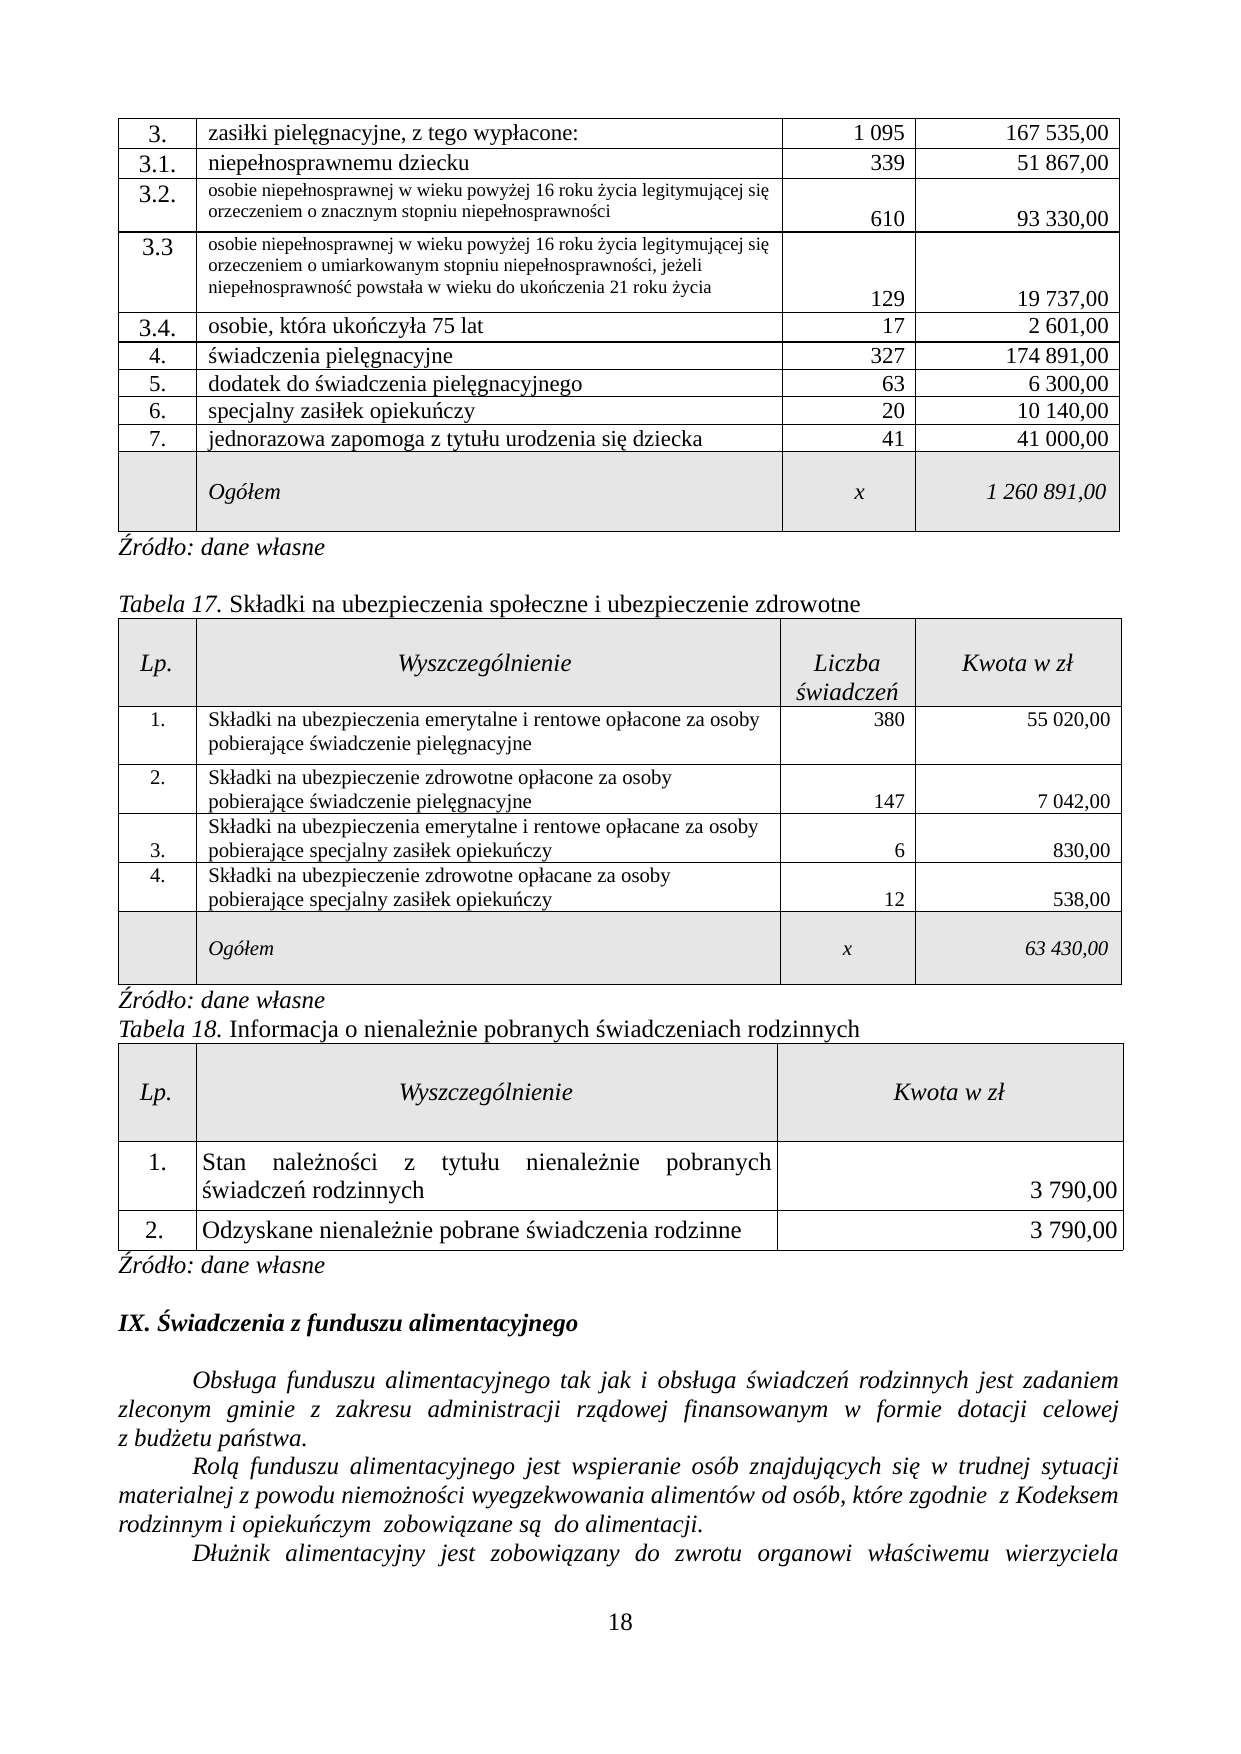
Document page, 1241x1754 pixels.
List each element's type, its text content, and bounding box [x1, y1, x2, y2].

text Rolą funduszu alimentacyjnego jest wspieranie osób znajdujących się w trudnej sytuacji materialnej z powodu niemożności wyegzekwowania alimentów od osób, które zgodnie z Kodeksem rodzinnym i opiekuńczym zobowiązane są do alimentacji. [118, 1451, 1122, 1538]
table_cell 147 [781, 765, 915, 813]
table_cell Odzyskane nienależnie pobrane świadczenia rodzinne [197, 1211, 777, 1250]
table_cell 167 535,00 [916, 119, 1119, 148]
table_cell świadczenia pielęgnacyjne [197, 343, 782, 369]
table_cell 6. [119, 397, 196, 423]
table_cell 7. [119, 425, 196, 451]
table_cell 538,00 [916, 863, 1121, 911]
table_cell Składki na ubezpieczenia emerytalne i rentowe opłacone za osoby pobierające świadczenie pielęgnacyjne [197, 707, 780, 764]
table_cell 3.1. [119, 149, 196, 178]
table_header Kwota w zł [778, 1044, 1123, 1141]
table_cell x [781, 912, 915, 984]
table_cell 1 260 891,00 [916, 452, 1119, 531]
table_header Wyszczególnienie [197, 619, 780, 706]
table_cell 129 [783, 233, 915, 312]
table_cell [119, 912, 196, 984]
table_cell 5. [119, 370, 196, 396]
table_cell 93 330,00 [916, 179, 1119, 231]
table_cell 1. [119, 1142, 196, 1210]
table_cell Składki na ubezpieczenie zdrowotne opłacane za osoby pobierające specjalny zasiłek opiekuńczy [197, 863, 780, 911]
table_cell zasiłki pielęgnacyjne, z tego wypłacone: [197, 119, 782, 148]
table_cell 41 [783, 425, 915, 451]
table_cell 4. [119, 863, 196, 911]
table_cell 2 601,00 [916, 313, 1119, 341]
text Tabela 18. Informacja o nienależnie pobranych świadczeniach rodzinnych [118, 1014, 1122, 1043]
table_cell jednorazowa zapomoga z tytułu urodzenia się dziecka [197, 425, 782, 451]
table_cell 17 [783, 313, 915, 341]
table_cell [119, 452, 196, 531]
table_header Liczba świadczeń [781, 619, 915, 706]
table_cell 610 [783, 179, 915, 231]
table_cell 830,00 [916, 814, 1121, 862]
table_cell 327 [783, 343, 915, 369]
table_cell 3 790,00 [778, 1142, 1123, 1210]
table_cell 6 [781, 814, 915, 862]
table_cell 63 430,00 [916, 912, 1121, 984]
table_cell 41 000,00 [916, 425, 1119, 451]
table_cell 3 790,00 [778, 1211, 1123, 1250]
table_cell dodatek do świadczenia pielęgnacyjnego [197, 370, 782, 396]
table_cell 3.4. [119, 313, 196, 341]
table_cell x [783, 452, 915, 531]
text Źródło: dane własne [118, 985, 1122, 1014]
table_cell 12 [781, 863, 915, 911]
table_cell 4. [119, 343, 196, 369]
table_header Lp. [119, 1044, 196, 1141]
text IX. Świadczenia z funduszu alimentacyjnego [118, 1308, 1122, 1336]
text Tabela 17. Składki na ubezpieczenia społeczne i ubezpieczenie zdrowotne [118, 589, 1122, 618]
text Źródło: dane własne [118, 1251, 1122, 1279]
table_cell specjalny zasiłek opiekuńczy [197, 397, 782, 423]
table_cell 6 300,00 [916, 370, 1119, 396]
table_cell osobie, która ukończyła 75 lat [197, 313, 782, 341]
table_cell 3. [119, 814, 196, 862]
text Dłużnik alimentacyjny jest zobowiązany do zwrotu organowi właściwemu wierzyciela [118, 1538, 1122, 1566]
table_cell 19 737,00 [916, 233, 1119, 312]
table_cell 2. [119, 765, 196, 813]
table_cell 3. [119, 119, 196, 148]
table_cell osobie niepełnosprawnej w wieku powyżej 16 roku życia legitymującej się orzeczeniem o znacznym stopniu niepełnosprawności [197, 179, 782, 231]
table_cell 7 042,00 [916, 765, 1121, 813]
table_cell Ogółem [197, 912, 780, 984]
text Źródło: dane własne [118, 532, 1122, 561]
table_header Kwota w zł [916, 619, 1121, 706]
text Obsługa funduszu alimentacyjnego tak jak i obsługa świadczeń rodzinnych jest zadaniem zleconym gminie z zakresu administracji rządowej finansowanym w formie dotacji celowej z budżetu państwa. [118, 1365, 1122, 1451]
table_cell Stan należności z tytułu nienależnie pobranych świadczeń rodzinnych [197, 1142, 777, 1210]
table_cell 174 891,00 [916, 343, 1119, 369]
table_cell 339 [783, 149, 915, 178]
table_cell 20 [783, 397, 915, 423]
table_header Lp. [119, 619, 196, 706]
table_cell 10 140,00 [916, 397, 1119, 423]
table_cell Składki na ubezpieczenia emerytalne i rentowe opłacane za osoby pobierające specjalny zasiłek opiekuńczy [197, 814, 780, 862]
table_cell 1 095 [783, 119, 915, 148]
table_cell 1. [119, 707, 196, 764]
table_cell Składki na ubezpieczenie zdrowotne opłacone za osoby pobierające świadczenie pielęgnacyjne [197, 765, 780, 813]
table_header Wyszczególnienie [197, 1044, 777, 1141]
table_cell Ogółem [197, 452, 782, 531]
table_cell 2. [119, 1211, 196, 1250]
table_cell 51 867,00 [916, 149, 1119, 178]
table_cell 55 020,00 [916, 707, 1121, 764]
table_cell osobie niepełnosprawnej w wieku powyżej 16 roku życia legitymującej się orzeczeniem o umiarkowanym stopniu niepełnosprawności, jeżeli niepełnosprawność powstała w wieku do ukończenia 21 roku życia [197, 233, 782, 312]
table_cell 63 [783, 370, 915, 396]
table_cell 3.2. [119, 179, 196, 231]
table_cell niepełnosprawnemu dziecku [197, 149, 782, 178]
table_cell 3.3 [119, 233, 196, 312]
table_cell 380 [781, 707, 915, 764]
